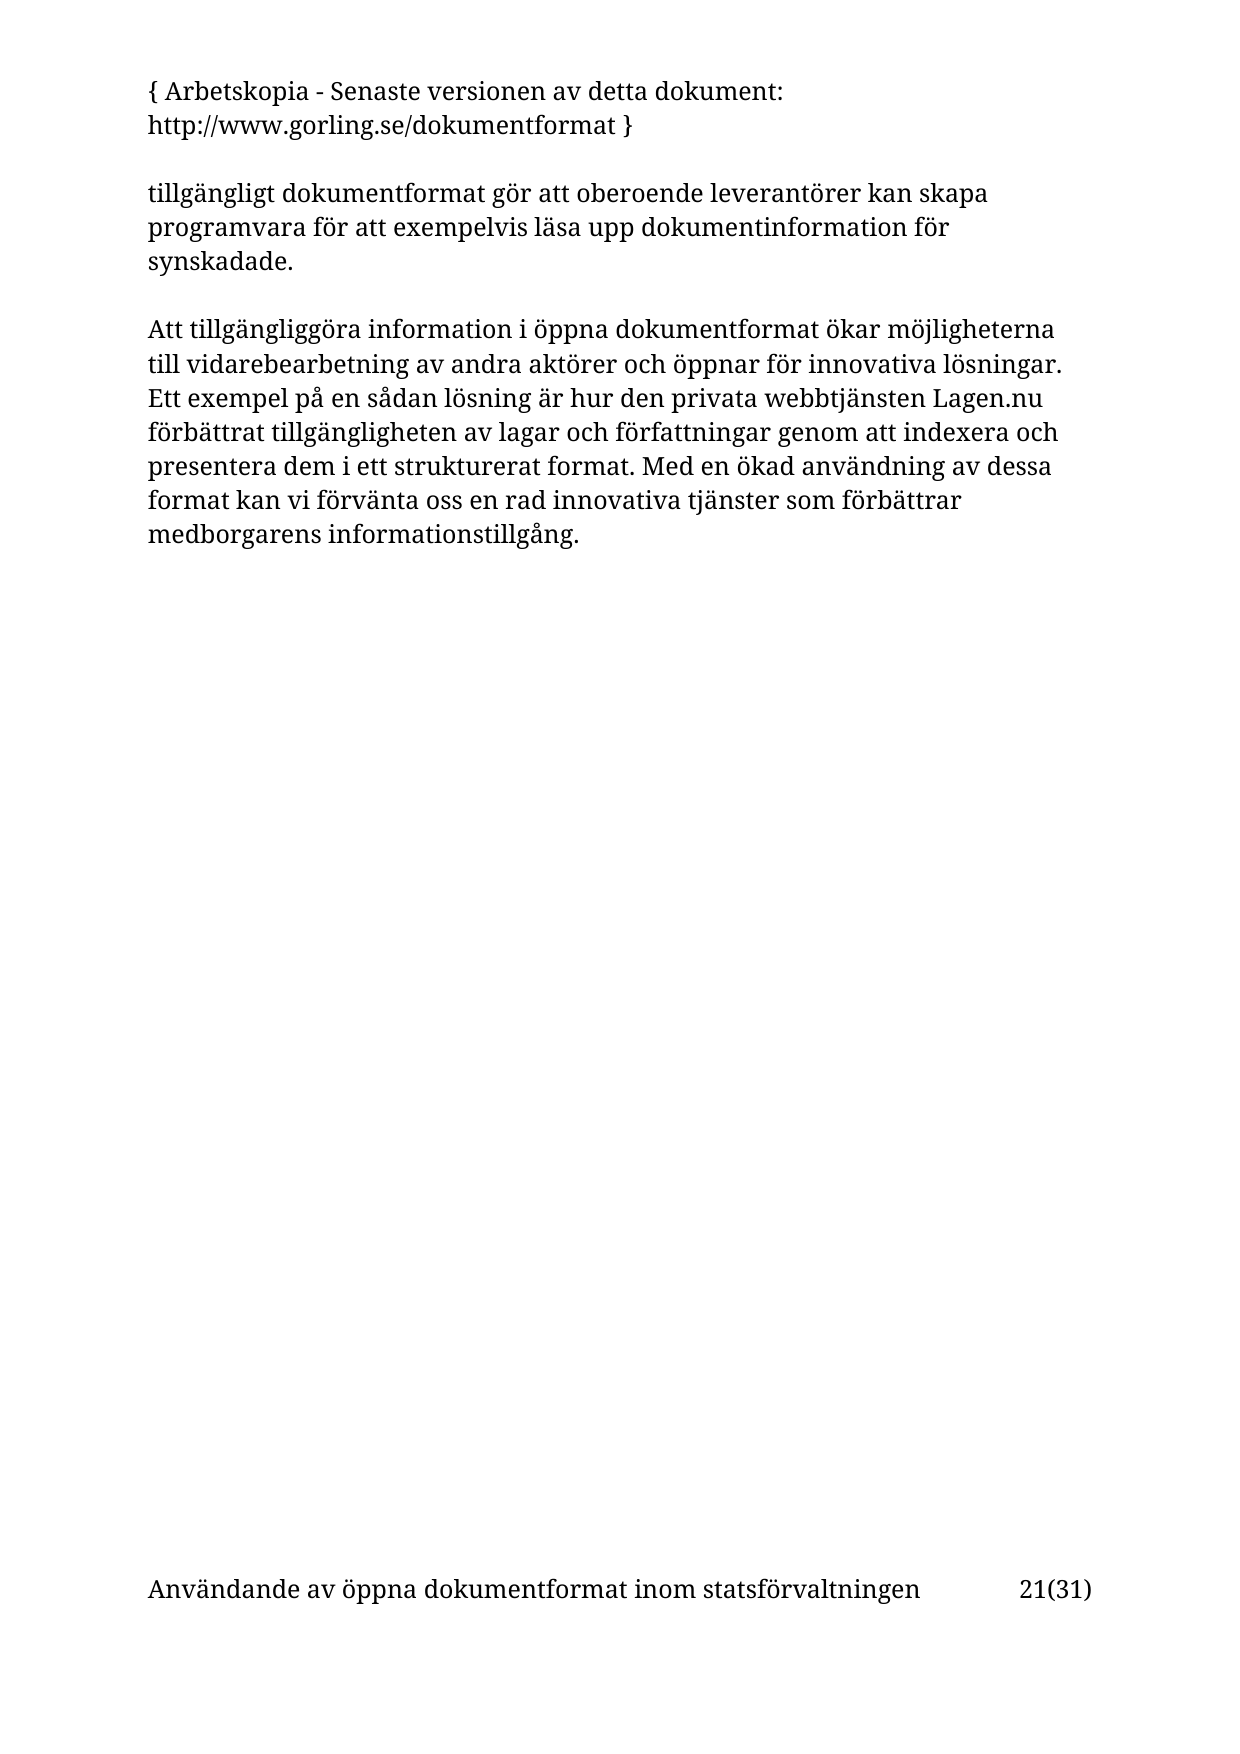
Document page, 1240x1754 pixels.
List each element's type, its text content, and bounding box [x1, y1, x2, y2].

text tillgängligt dokumentformat gör att oberoende leverantörer kan skapa programvara för att exempelvis läsa upp dokumentinformation för synskadade. [148, 176, 1092, 278]
text Att tillgängliggöra information i öppna dokumentformat ökar möjligheterna till vidarebearbetning av andra aktörer och öppnar för innovativa lösningar. Ett exempel på en sådan lösning är hur den privata webbtjänsten Lagen.nu förbättrat tillgängligheten av lagar och författningar genom att indexera och presentera dem i ett strukturerat format. Med en ökad användning av dessa format kan vi förvänta oss en rad innovativa tjänster som förbättrar medborgarens informationstillgång. [148, 312, 1092, 551]
